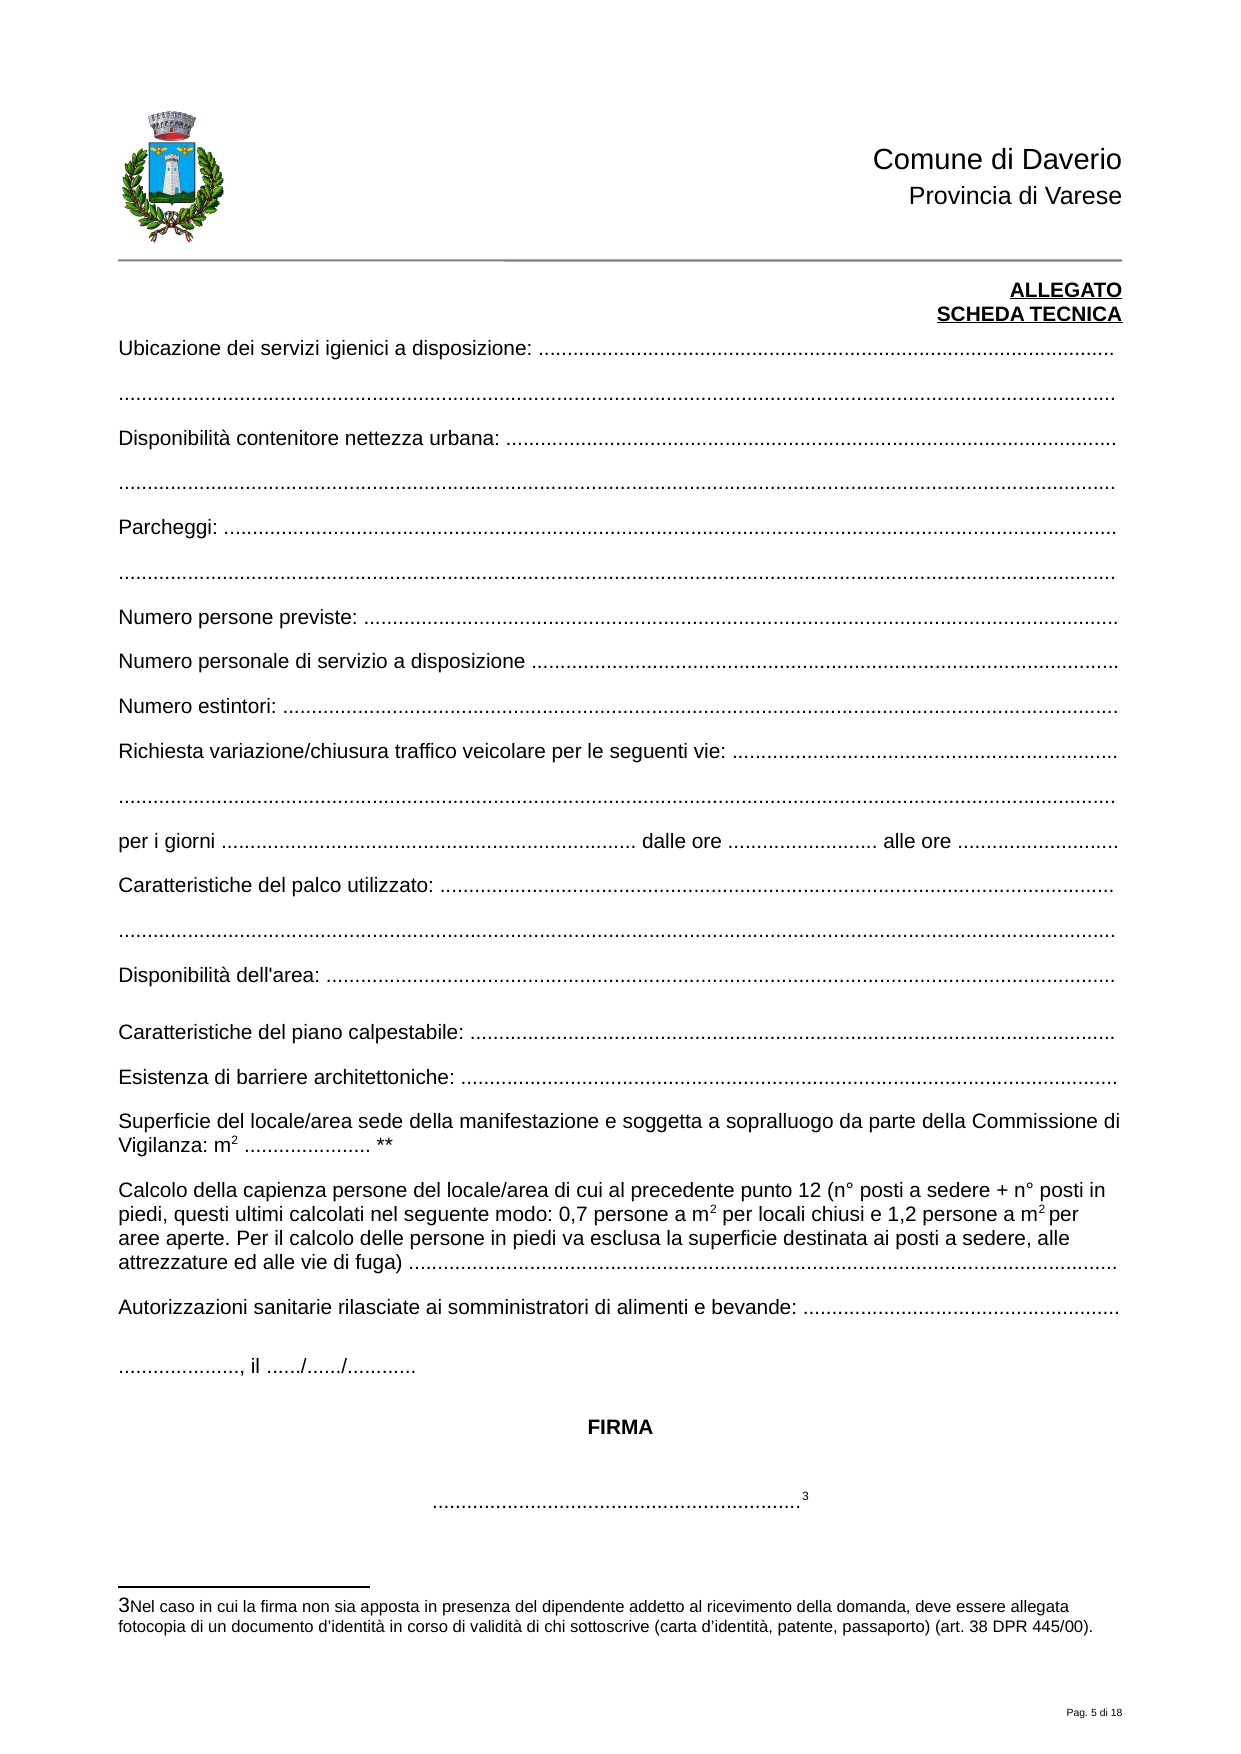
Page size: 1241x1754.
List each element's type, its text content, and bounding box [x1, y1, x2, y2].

text Autorizzazioni sanitarie rilasciate ai somministratori di alimenti e bevande: ....................................................... [118, 1295, 1122, 1319]
text FIRMA [118, 1415, 1122, 1439]
text ............................................................................................................................................................................. [118, 560, 1122, 584]
text ............................................................................................................................................................................. [118, 784, 1122, 808]
text ................................................................ [118, 1489, 1122, 1513]
text Numero estintori: ................................................................................................................................................. [118, 694, 1122, 718]
text Superficie del locale/area sede della manifestazione e soggetta a sopralluogo da parte della Commissione di Vigilanza: m2 ...................... ** [118, 1109, 1122, 1157]
text per i giorni ........................................................................ dalle ore .......................... alle ore ............................ [118, 828, 1122, 852]
text Caratteristiche del palco utilizzato: ..................................................................................................................... [118, 873, 1122, 897]
text Calcolo della capienza persone del locale/area di cui al precedente punto 12 (n° posti a sedere + n° posti in piedi, questi ultimi calcolati nel seguente modo: 0,7 persone a m2 per locali chiusi e 1,2 persone a m2 per aree aperte. Per il calcolo delle persone in piedi va esclusa la superficie destinata ai posti a sedere, alle attrezzature ed alle vie di fuga) ........................................................................................................................... [118, 1178, 1122, 1274]
text Nel caso in cui la firma non sia apposta in presenza del dipendente addetto al ricevimento della domanda, deve essere allegata fotocopia di un documento d’identità in corso di validità di chi sottoscrive (carta d’identità, patente, passaporto) (art. 38 DPR 445/00). [118, 1593, 1122, 1636]
picture [122, 111, 224, 243]
text Provincia di Varese [224, 181, 1122, 209]
text ALLEGATO [118, 277, 1122, 301]
text Parcheggi: ........................................................................................................................................................... [118, 515, 1122, 539]
text Numero persone previste: ................................................................................................................................... [118, 604, 1122, 628]
text Comune di Daverio [224, 142, 1122, 176]
text Disponibilità contenitore nettezza urbana: .......................................................................................................... [118, 425, 1122, 449]
text ............................................................................................................................................................................. [118, 918, 1122, 942]
text Caratteristiche del piano calpestabile: ................................................................................................................ [118, 1020, 1122, 1044]
text SCHEDA TECNICA [118, 301, 1122, 325]
text ....................., il ....../....../............ [118, 1353, 1122, 1377]
text Numero personale di servizio a disposizione ...................................................................................................... [118, 649, 1122, 673]
text Esistenza di barriere architettoniche: .................................................................................................................. [118, 1064, 1122, 1088]
text Ubicazione dei servizi igienici a disposizione: .................................................................................................... [118, 336, 1122, 360]
text Disponibilità dell'area: ......................................................................................................................................... [118, 963, 1122, 987]
text ............................................................................................................................................................................. [118, 470, 1122, 494]
text Richiesta variazione/chiusura traffico veicolare per le seguenti vie: ................................................................... [118, 739, 1122, 763]
text ............................................................................................................................................................................. [118, 381, 1122, 404]
